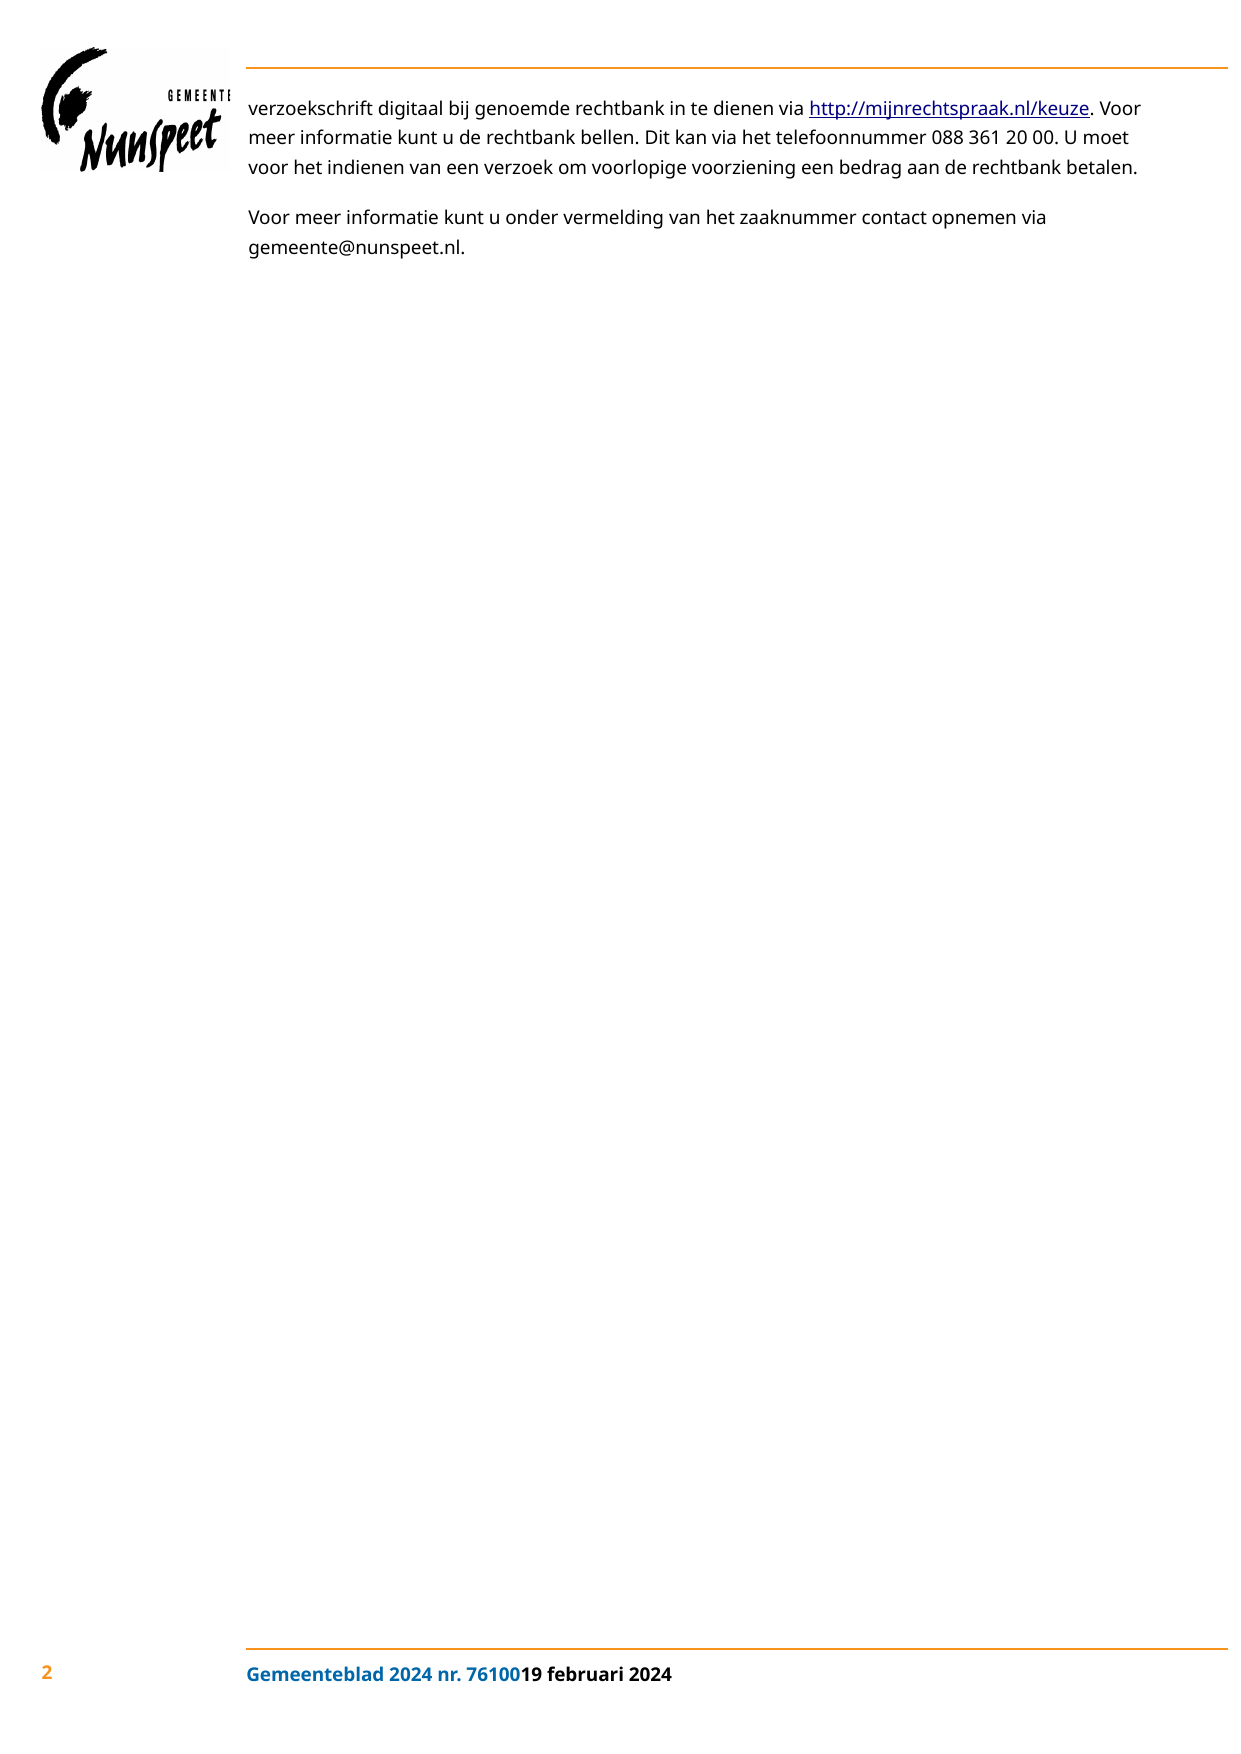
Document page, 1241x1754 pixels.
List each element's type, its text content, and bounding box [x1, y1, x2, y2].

text Voor meer informatie kunt u onder vermelding van het zaaknummer contact opnemen via gemeente@nunspeet.nl. [248, 204, 1152, 260]
text verzoekschrift digitaal bij genoemde rechtbank in te dienen via http://mijnrechtspraak.nl/keuze. Voor meer informatie kunt u de rechtbank bellen. Dit kan via het telefoonnummer 088 361 20 00. U moet voor het indienen van een verzoek om voorlopige voorziening een bedrag aan de rechtbank betalen. [248, 95, 1152, 180]
picture [41, 47, 231, 172]
